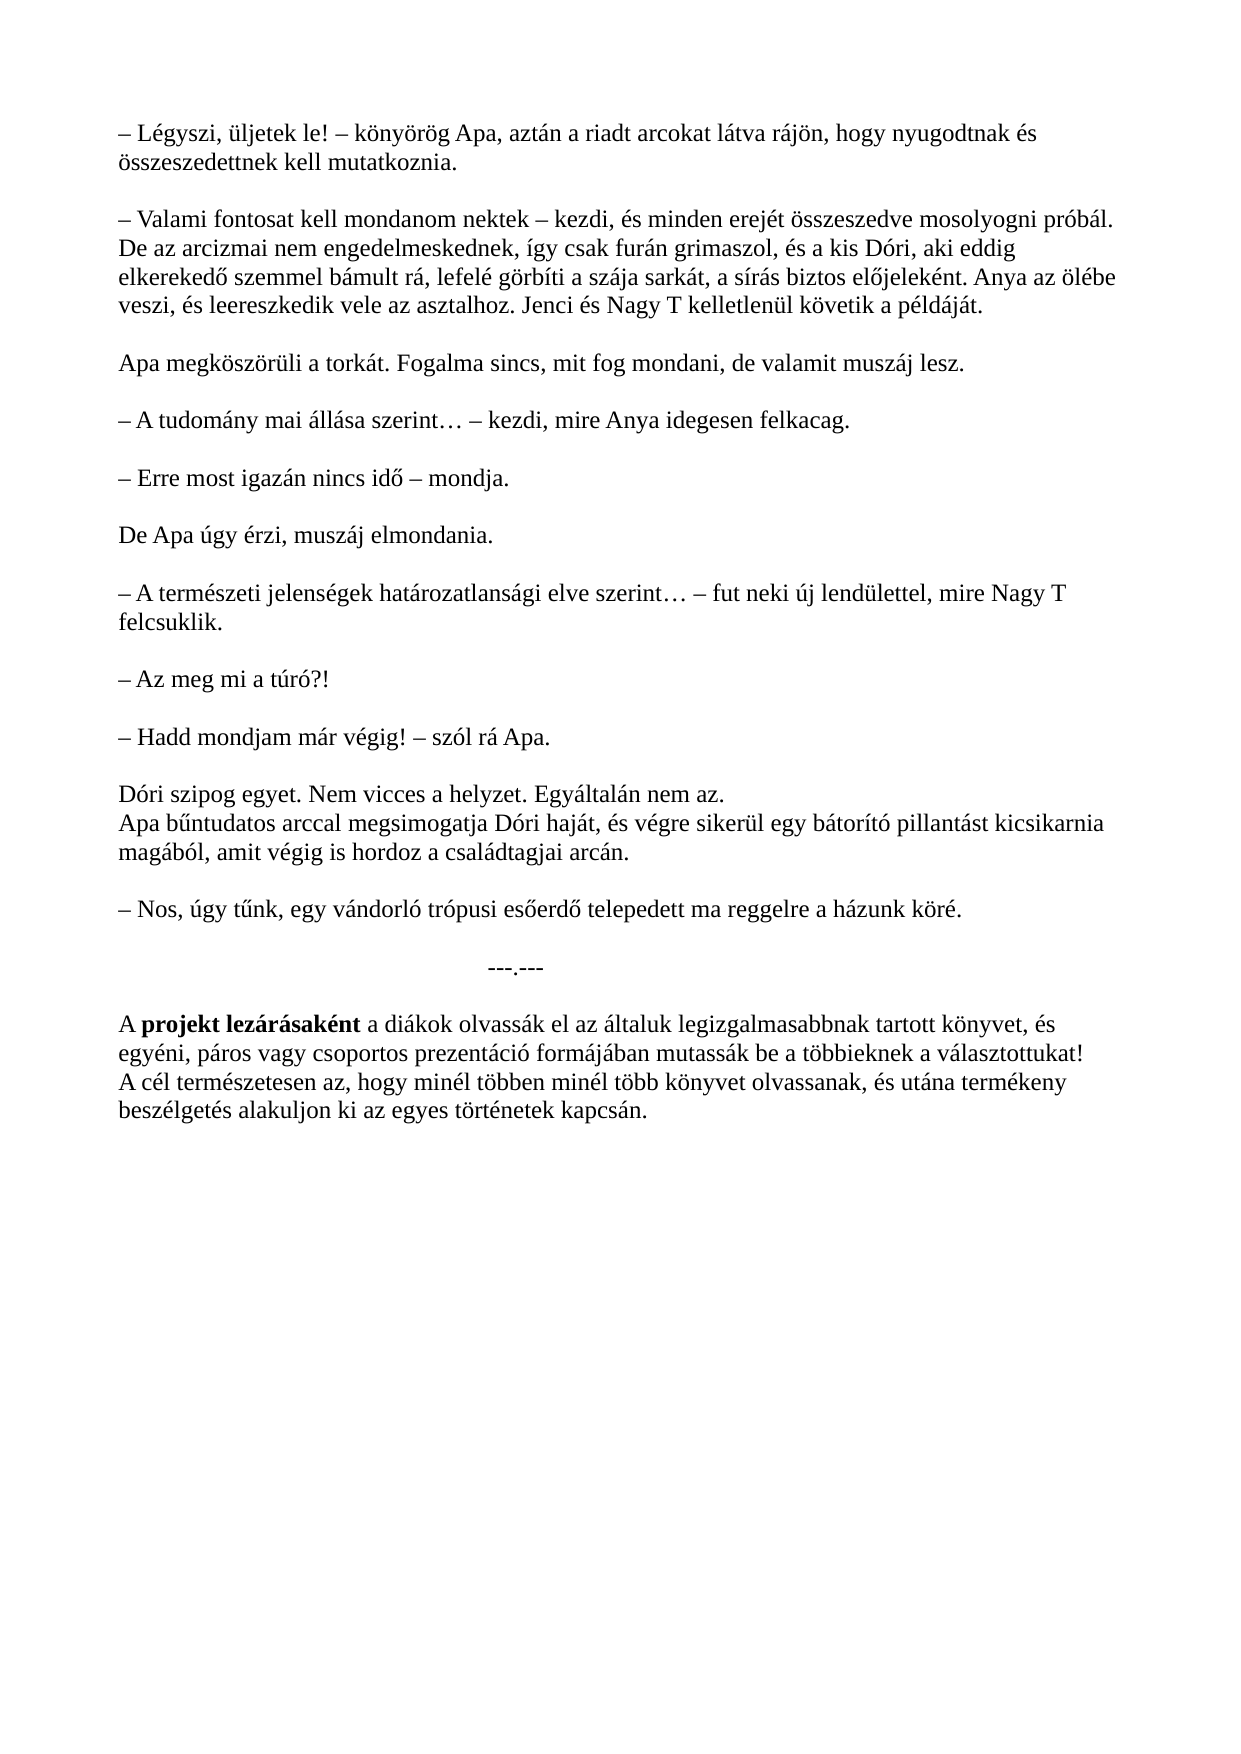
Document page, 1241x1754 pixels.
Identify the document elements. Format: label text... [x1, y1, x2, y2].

text ---.--- [118, 952, 1122, 981]
text A projekt lezárásaként a diákok olvassák el az általuk legizgalmasabbnak tartott könyvet, és egyéni, páros vagy csoportos prezentáció formájában mutassák be a többieknek a választottukat! [118, 1009, 1122, 1067]
text – Légyszi, üljetek le! – könyörög Apa, aztán a riadt arcokat látva rájön, hogy nyugodtnak és összeszedettnek kell mutatkoznia. – Valami fontosat kell mondanom nektek – kezdi, és minden erejét összeszedve mosolyogni próbál. De az arcizmai nem engedelmeskednek, így csak furán grimaszol, és a kis Dóri, aki eddig elkerekedő szemmel bámult rá, lefelé görbíti a szája sarkát, a sírás biztos előjeleként. Anya az ölébe veszi, és leereszkedik vele az asztalhoz. Jenci és Nagy T kelletlenül követik a példáját. Apa megköszörüli a torkát. Fogalma sincs, mit fog mondani, de valamit muszáj lesz. – A tudomány mai állása szerint… – kezdi, mire Anya idegesen felkacag. – Erre most igazán nincs idő – mondja. De Apa úgy érzi, muszáj elmondania. – A természeti jelenségek határozatlansági elve szerint… – fut neki új lendülettel, mire Nagy T felcsuklik. – Az meg mi a túró?! – Hadd mondjam már végig! – szól rá Apa. Dóri szipog egyet. Nem vicces a helyzet. Egyáltalán nem az. Apa bűntudatos arccal megsimogatja Dóri haját, és végre sikerül egy bátorító pillantást kicsikarnia magából, amit végig is hordoz a családtagjai arcán. – Nos, úgy tűnk, egy vándorló trópusi esőerdő telepedett ma reggelre a házunk köré. [118, 118, 1122, 923]
text A cél természetesen az, hogy minél többen minél több könyvet olvassanak, és utána termékeny beszélgetés alakuljon ki az egyes történetek kapcsán. [118, 1067, 1122, 1124]
